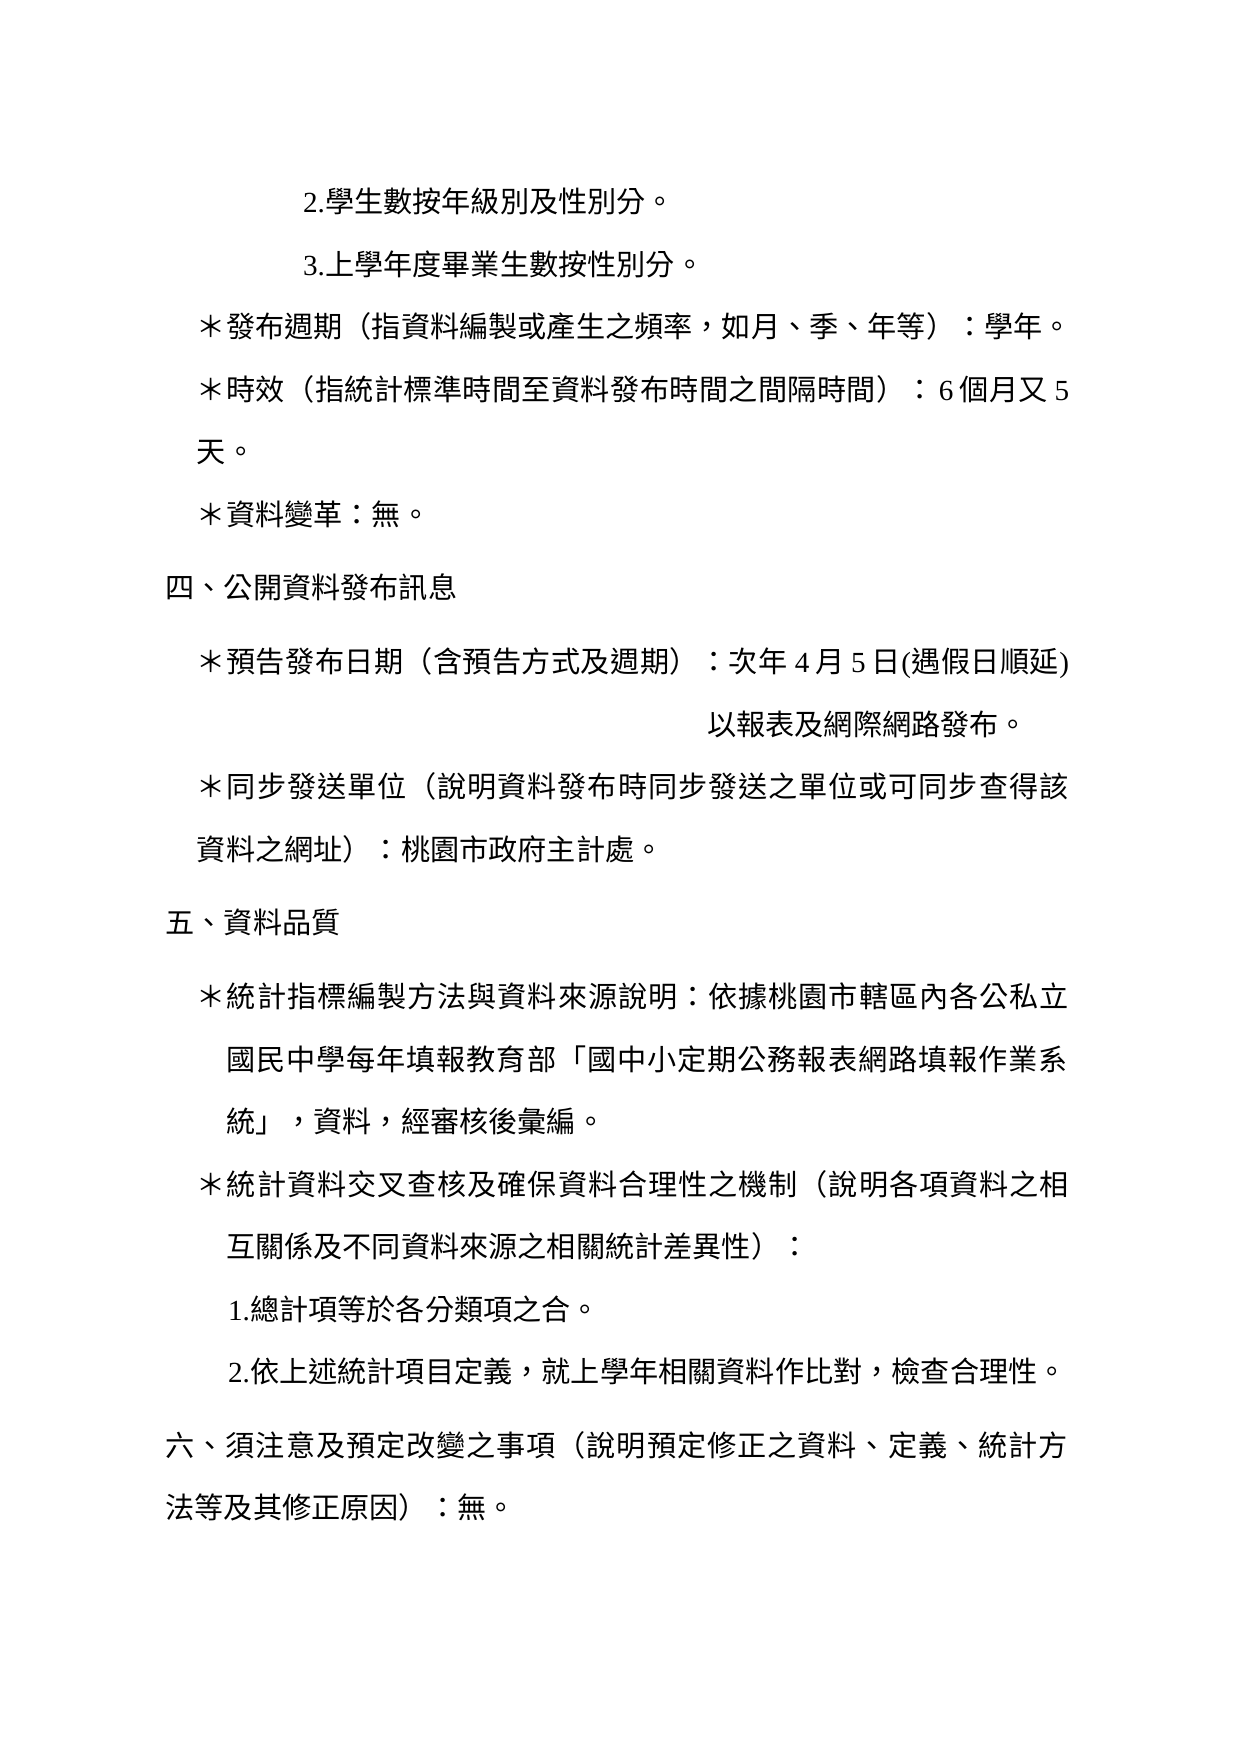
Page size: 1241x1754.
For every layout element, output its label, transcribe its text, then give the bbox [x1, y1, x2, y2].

text ＊預告發布日期（含預告方式及週期）：次年4月5日(遇假日順延)以報表及網際網路發布。 [197, 618, 1069, 743]
text ＊統計資料交叉查核及確保資料合理性之機制（說明各項資料之相互關係及不同資料來源之相關統計差異性）： [197, 1141, 1069, 1266]
text ＊同步發送單位（說明資料發布時同步發送之單位或可同步查得該資料之網址）：桃園市政府主計處。 [197, 743, 1069, 868]
text 1.總計項等於各分類項之合。 [228, 1266, 1069, 1328]
text ＊資料變革：無。 [197, 471, 1069, 533]
text ＊時效（指統計標準時間至資料發布時間之間隔時間）：6個月又5天。 [197, 346, 1069, 471]
text 六、須注意及預定改變之事項（說明預定修正之資料、定義、統計方法等及其修正原因）：無。 [165, 1402, 1069, 1527]
text 2.依上述統計項目定義，就上學年相關資料作比對，檢查合理性。 [228, 1328, 1069, 1391]
text ＊發布週期（指資料編製或產生之頻率，如月、季、年等）：學年。 [197, 283, 1069, 346]
text 五、資料品質 [165, 879, 1069, 942]
text 3.上學年度畢業生數按性別分。 [303, 221, 1069, 283]
text ＊統計指標編製方法與資料來源說明：依據桃園市轄區內各公私立國民中學每年填報教育部「國中小定期公務報表網路填報作業系統」，資料，經審核後彙編。 [197, 953, 1069, 1141]
text 2.學生數按年級別及性別分。 [303, 158, 1069, 221]
text 四、公開資料發布訊息 [165, 544, 1069, 607]
